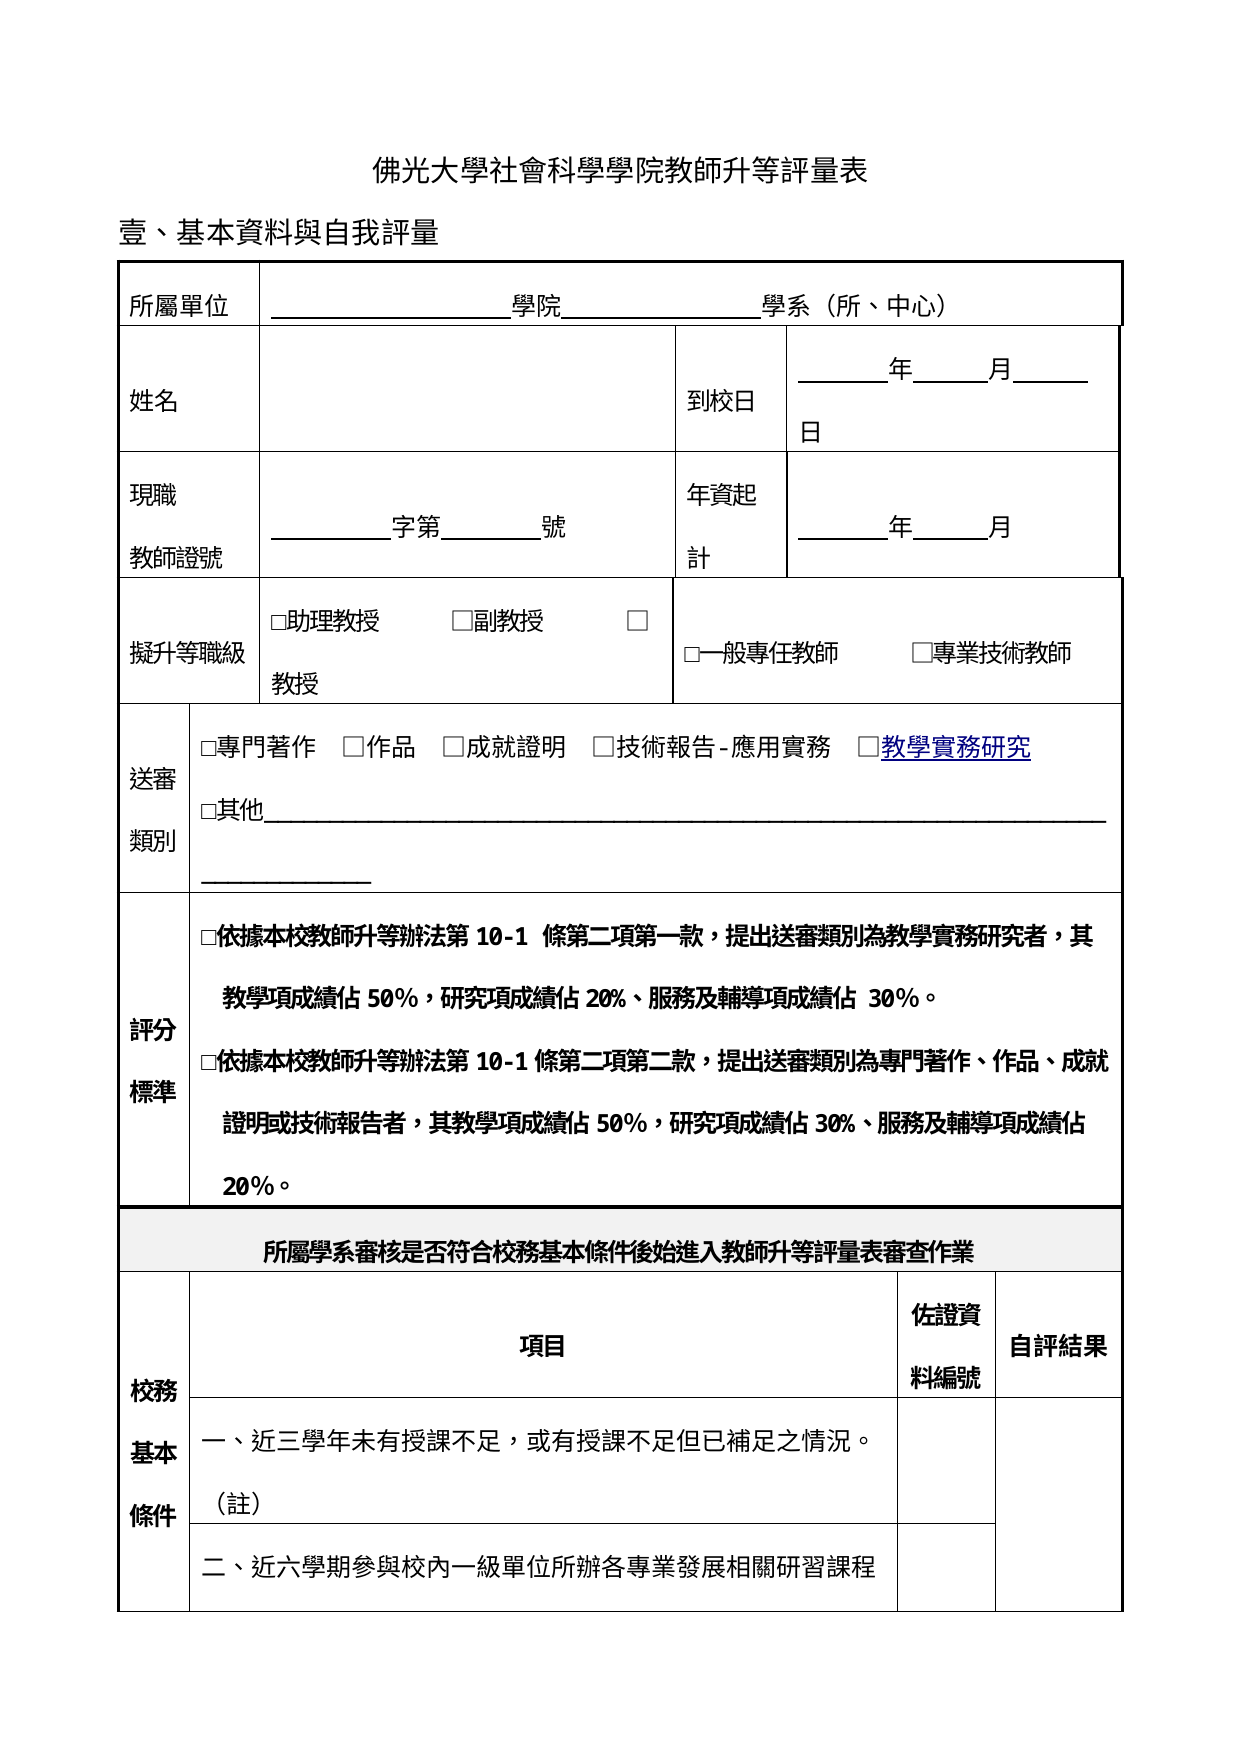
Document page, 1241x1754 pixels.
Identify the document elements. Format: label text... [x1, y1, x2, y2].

table_cell 字第 號 [260, 452, 675, 577]
list 基本資料與自我評量 [118, 189, 1122, 252]
table_cell □助理教授 □副教授 □教授 [260, 578, 672, 703]
table_cell 到校日 [676, 326, 786, 451]
table_header 所屬單位 [120, 263, 259, 325]
table_cell [996, 1398, 1121, 1611]
table_cell 現職 教師證號 [120, 452, 259, 577]
table_cell 項目 [190, 1272, 897, 1397]
table_cell 年 月 日 [787, 326, 1118, 451]
text 佛光大學社會科學學院教師升等評量表 [118, 127, 1122, 189]
table_cell □專門著作 □作品 □成就證明 □技術報告-應用實務 □教學實務研究 □其他______________________________________________________________________________ [190, 704, 1121, 892]
table_cell 姓名 [120, 326, 259, 451]
table_cell □一般專任教師 □專業技術教師 [674, 578, 1121, 703]
table_cell 佐證資料編號 [898, 1272, 995, 1397]
table_cell □依據本校教師升等辦法第10-1 條第二項第一款，提出送審類別為教學實務研究者，其教學項成績佔50％，研究項成績佔20%、服務及輔導項成績佔 30％。 □依據本校教師升等辦法第10-1條第二項第二款，提出送審類別為專門著作、作品、成就證明或技術報告者，其教學項成績佔50％，研究項成績佔30%、服務及輔導項成績佔20％。 [190, 893, 1121, 1205]
table_cell 所屬學系審核是否符合校務基本條件後始進入教師升等評量表審查作業 [120, 1209, 1121, 1271]
table_cell [898, 1524, 995, 1611]
table_cell 年資起計 [676, 452, 786, 577]
table_header 學院 學系（所、中心） [260, 263, 1121, 325]
table_cell 一、近三學年未有授課不足，或有授課不足但已補足之情況。（註） [190, 1398, 897, 1523]
table_cell [898, 1398, 995, 1523]
table_cell 自評結果 [996, 1272, 1121, 1397]
table_cell 擬升等職級 [120, 578, 259, 703]
table_cell 二、近六學期參與校內一級單位所辦各專業發展相關研習課程 [190, 1524, 897, 1611]
table_cell 年 月 [788, 452, 1118, 577]
table_cell 評分 標準 [120, 893, 189, 1205]
table_cell 送審 類別 [120, 704, 189, 892]
table_cell 校務基本條件 [120, 1272, 189, 1611]
table_cell [260, 326, 675, 451]
